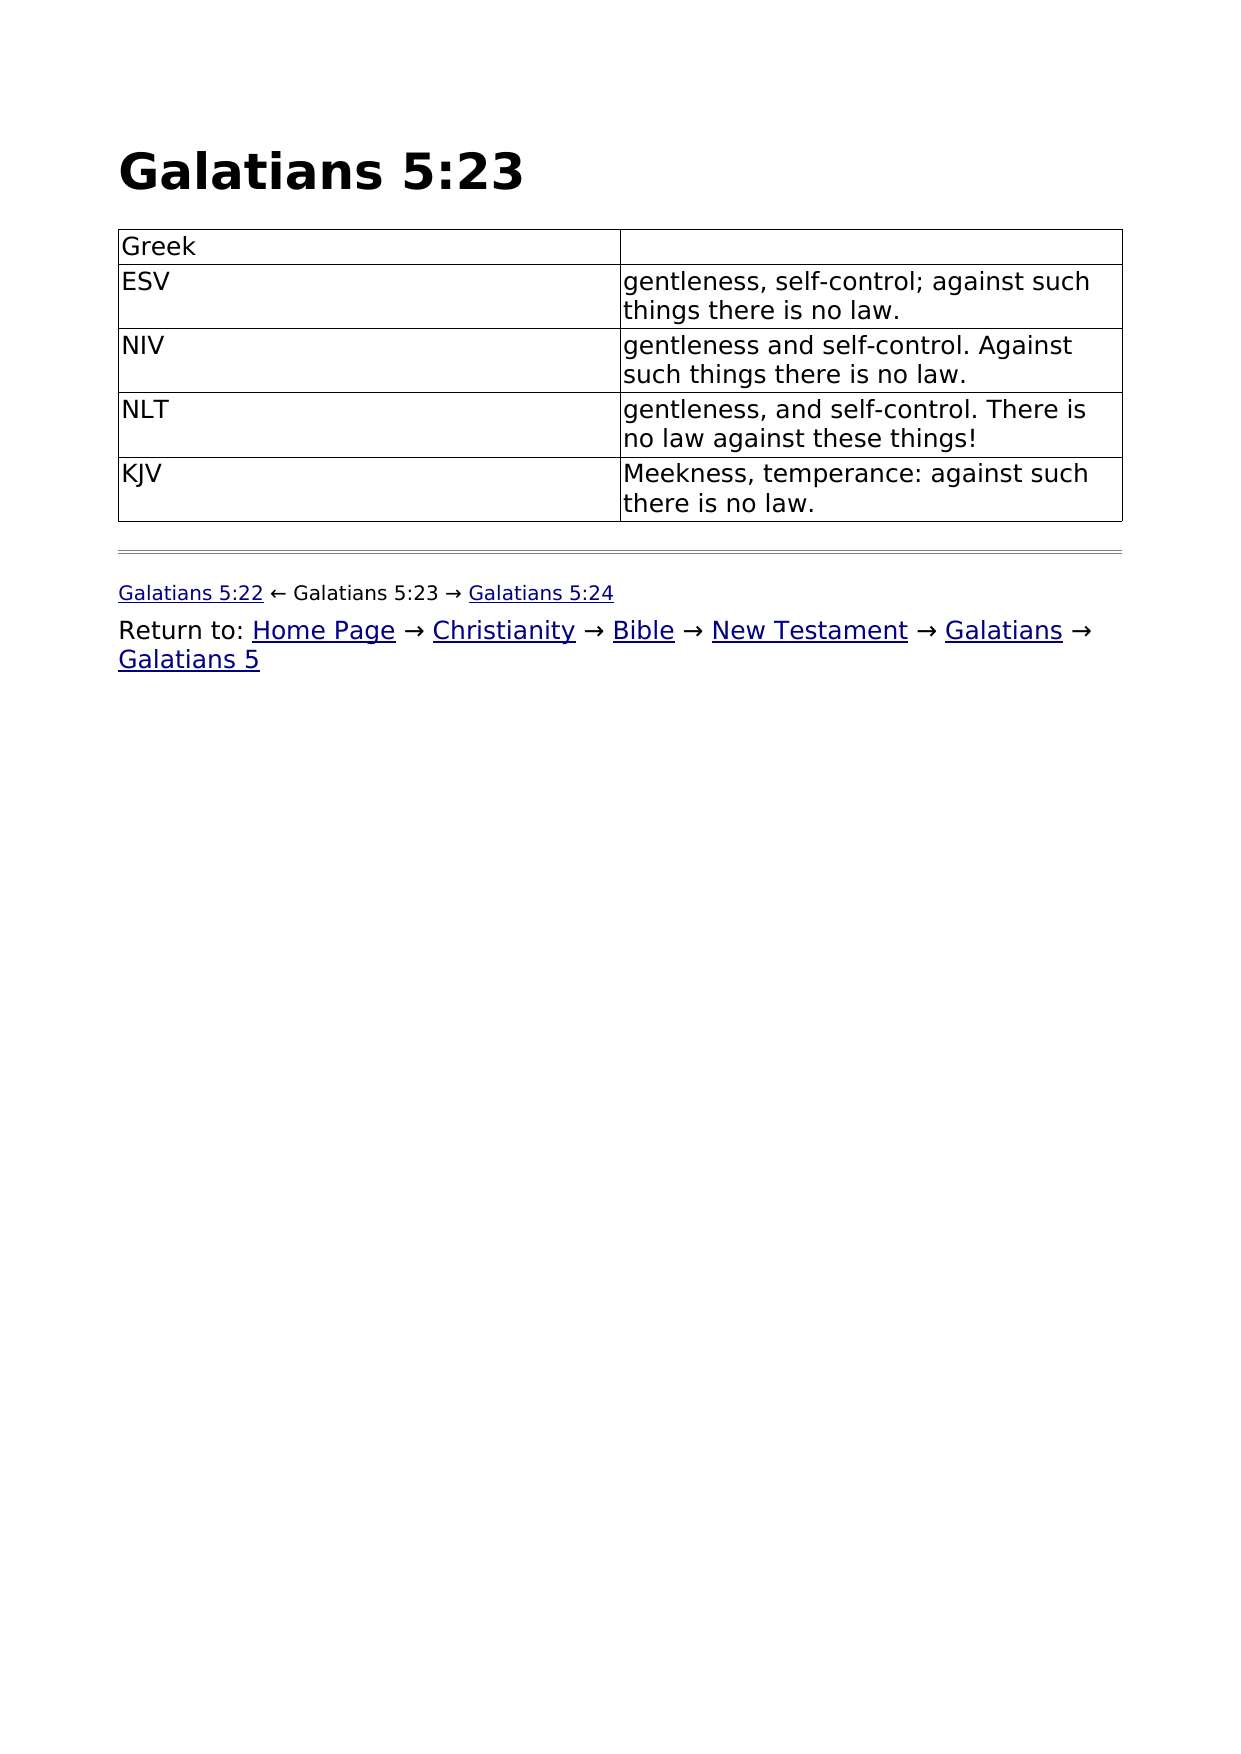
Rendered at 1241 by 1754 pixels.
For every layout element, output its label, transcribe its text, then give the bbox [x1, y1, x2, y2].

table_cell NLT [119, 393, 620, 457]
table_cell Meekness, temperance: against such there is no law. [621, 458, 1122, 521]
table_cell gentleness, self-control; against such things there is no law. [621, 265, 1122, 328]
table_header [621, 230, 1122, 264]
text Galatians 5:22 ← Galatians 5:23 → Galatians 5:24 [118, 582, 1122, 616]
table_cell gentleness, and self-control. There is no law against these things! [621, 393, 1122, 457]
table_header Greek [119, 230, 620, 264]
table_cell NIV [119, 329, 620, 392]
table_cell ESV [119, 265, 620, 328]
table_cell gentleness and self-control. Against such things there is no law. [621, 329, 1122, 392]
table_cell KJV [119, 458, 620, 521]
text Return to: Home Page → Christianity → Bible → New Testament → Galatians → Galatians 5 [118, 616, 1122, 674]
subtitle Galatians 5:23 [118, 143, 1122, 201]
